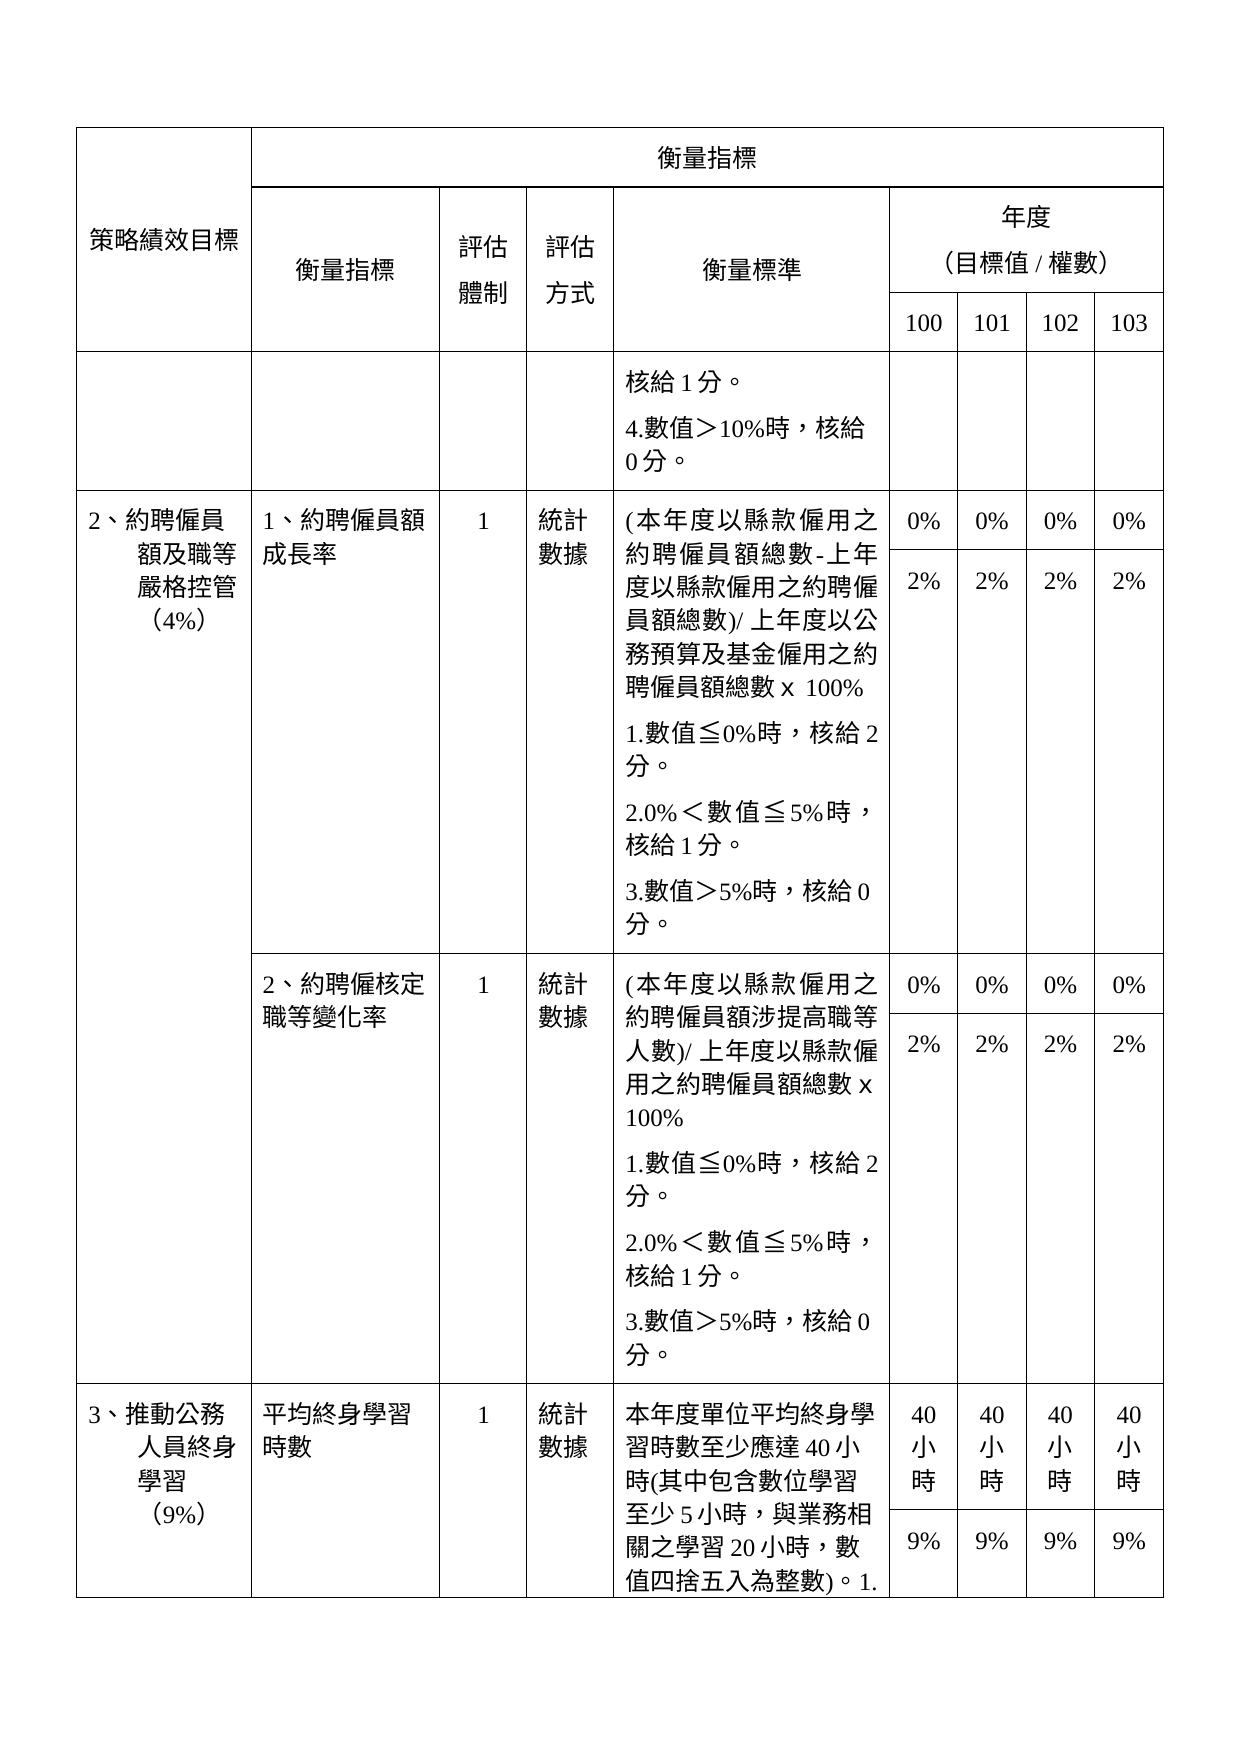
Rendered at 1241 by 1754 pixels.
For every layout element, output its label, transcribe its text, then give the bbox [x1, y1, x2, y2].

table_cell 0% [1095, 954, 1163, 1012]
table_cell 0% [890, 954, 957, 1012]
table_cell 統計數據 [527, 954, 613, 1383]
table_cell 40小時 [890, 1384, 957, 1509]
table_cell 2% [1095, 550, 1163, 953]
table_cell 0% [1027, 491, 1094, 549]
table_cell 0% [958, 491, 1026, 549]
table_cell 2% [890, 1014, 957, 1383]
table_cell 本年度單位平均終身學習時數至少應達40小時(其中包含數位學習至少5小時，與業務相關之學習20小時，數值四捨五入為整數)。1. [614, 1384, 889, 1597]
table_cell 9% [958, 1510, 1026, 1597]
table_cell 衡量標準 [614, 188, 889, 351]
table_cell 2% [958, 550, 1026, 953]
table_cell [77, 953, 251, 1383]
table_cell [1095, 352, 1163, 489]
table_cell 101 [958, 293, 1026, 351]
table_cell 2% [890, 550, 957, 953]
table_cell 2% [958, 1014, 1026, 1383]
table_cell [252, 352, 439, 489]
table_cell 2% [1027, 1014, 1094, 1383]
table_cell 0% [1095, 491, 1163, 549]
table_cell 評估 方式 [527, 188, 613, 351]
table_cell (本年度以縣款僱用之約聘僱員額總數-上年度以縣款僱用之約聘僱員額總數)/ 上年度以公務預算及基金僱用之約聘僱員額總數ｘ100% 1.數值≦0%時，核給2分。 2.0%＜數值≦5%時，核給1分。 3.數值＞5%時，核給0分。 [614, 491, 889, 953]
table_cell 評估 體制 [440, 188, 526, 351]
table_cell (本年度以縣款僱用之約聘僱員額涉提高職等人數)/ 上年度以縣款僱用之約聘僱員額總數ｘ100% 1.數值≦0%時，核給2分。 2.0%＜數值≦5%時，核給1分。 3.數值＞5%時，核給0分。 [614, 954, 889, 1383]
table_cell 9% [1095, 1510, 1163, 1597]
table_cell [440, 352, 526, 489]
table_cell [890, 352, 957, 489]
table_cell [958, 352, 1026, 489]
table_cell 1 [440, 491, 526, 953]
table_cell 推動公務人員終身學習（9%） [77, 1384, 251, 1597]
table_cell 衡量指標 [252, 188, 439, 351]
table_cell 40小時 [1027, 1384, 1094, 1509]
table_cell 統計數據 [527, 1384, 613, 1597]
table_cell 約聘僱員額及職等嚴格控管（4%） [77, 491, 251, 953]
table_cell 40小時 [958, 1384, 1026, 1509]
table_cell 2% [1095, 1014, 1163, 1383]
table_cell [527, 352, 613, 489]
table_cell [1027, 352, 1094, 489]
table_cell 0% [1027, 954, 1094, 1012]
table_cell 年度 （目標值 / 權數） [890, 188, 1163, 292]
table_cell 100 [890, 293, 957, 351]
table_header 衡量指標 [252, 128, 1163, 186]
table_cell 102 [1027, 293, 1094, 351]
table_cell 統計數據 [527, 491, 613, 953]
table_cell 0% [890, 491, 957, 549]
table_cell 9% [890, 1510, 957, 1597]
table_cell 1、約聘僱員額成長率 [252, 491, 439, 953]
table_header 策略績效目標 [77, 128, 251, 351]
table_cell 核給1分。 4.數值＞10%時，核給0分。 [614, 352, 889, 489]
table_cell 1 [440, 954, 526, 1383]
table_cell [77, 352, 251, 489]
table_cell 1 [440, 1384, 526, 1597]
table_cell 9% [1027, 1510, 1094, 1597]
table_cell 103 [1095, 293, 1163, 351]
table_cell 0% [958, 954, 1026, 1012]
table_cell 2、約聘僱核定職等變化率 [252, 954, 439, 1383]
table_cell 40小時 [1095, 1384, 1163, 1509]
table_cell 2% [1027, 550, 1094, 953]
table_cell 平均終身學習時數 [252, 1384, 439, 1597]
